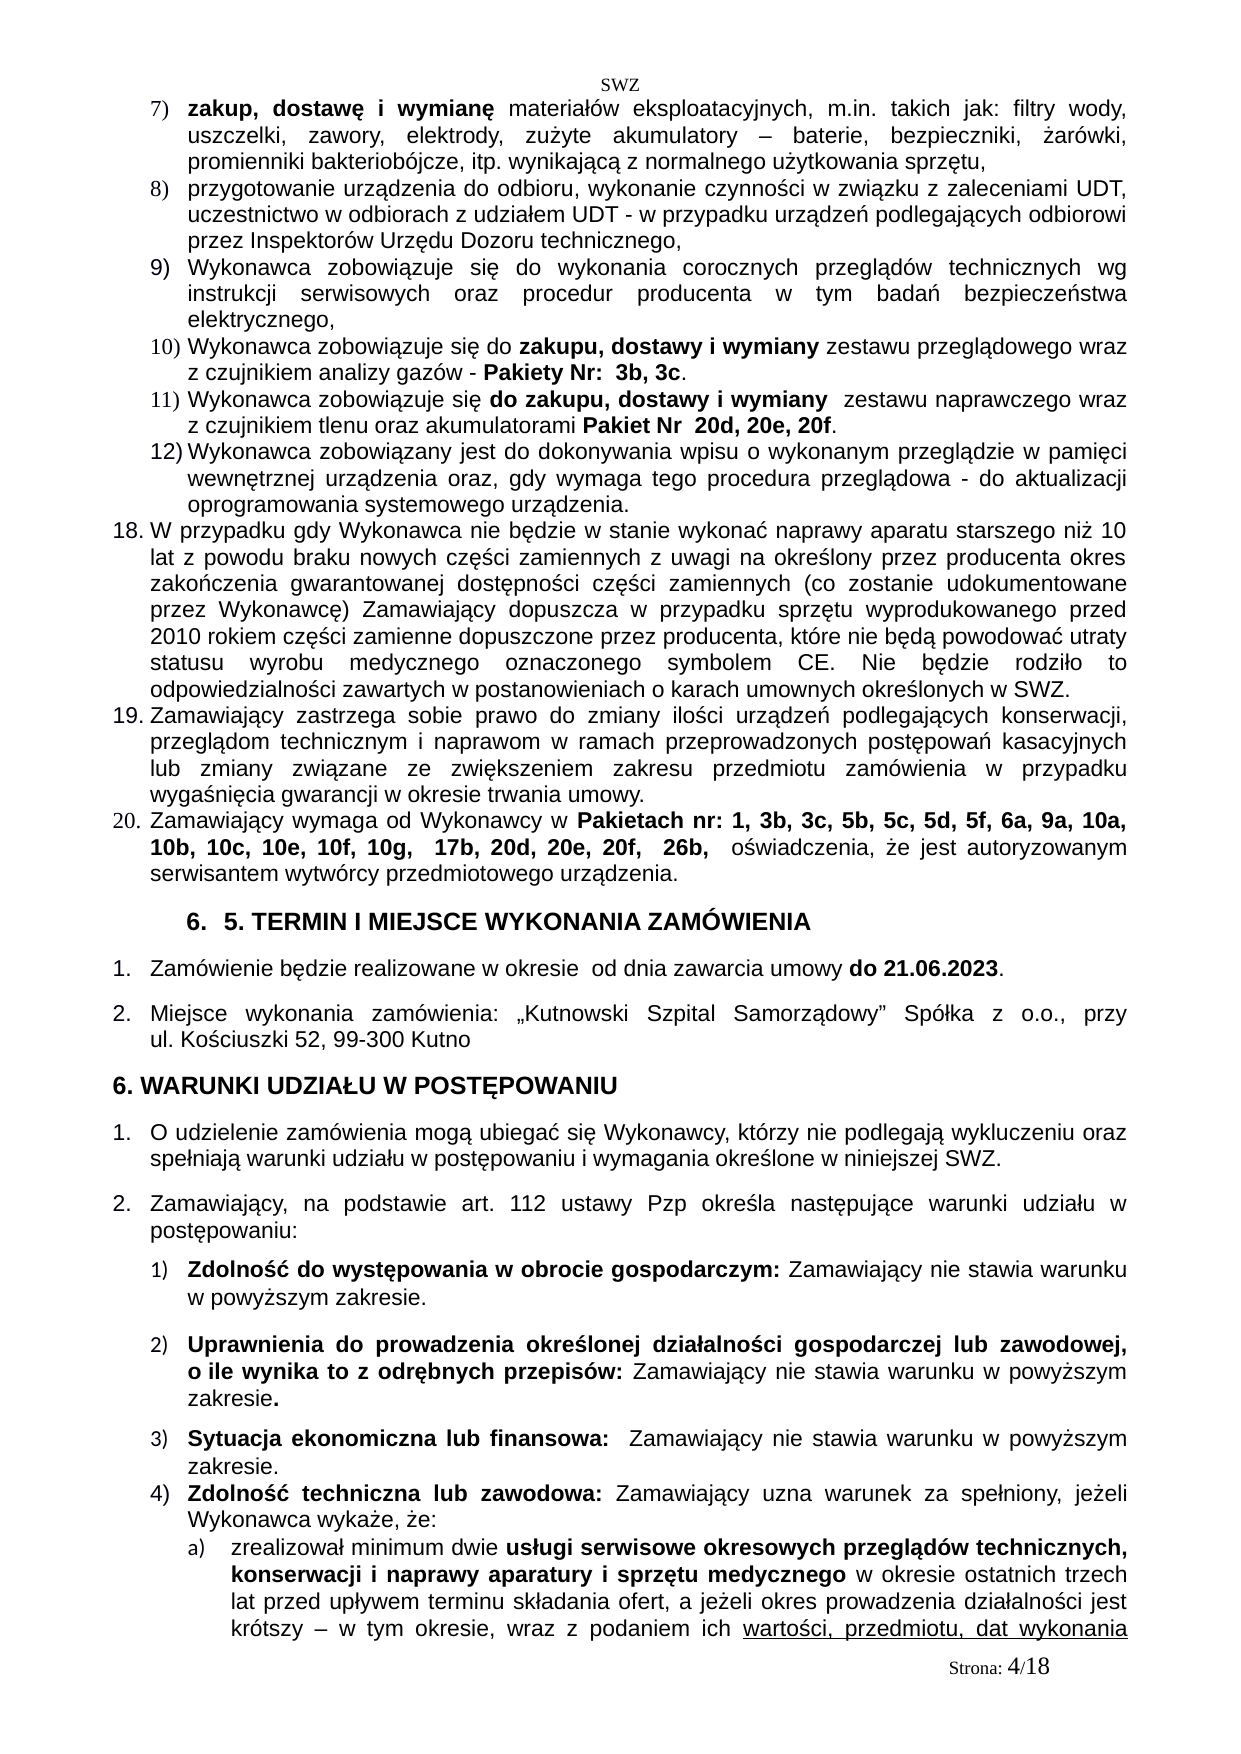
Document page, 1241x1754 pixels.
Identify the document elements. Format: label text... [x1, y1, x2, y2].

list Sytuacja ekonomiczna lub finansowa: Zamawiający nie stawia warunku w powyższym zakresie. [150, 1424, 1128, 1479]
subtitle 6. Warunki udziału w postępowaniu [112, 1071, 1128, 1100]
list Uprawnienia do prowadzenia określonej działalności gospodarczej lub zawodowej, o ile wynika to z odrębnych przepisów: Zamawiający nie stawia warunku w powyższym zakresie. [150, 1330, 1128, 1411]
list Wykonawca zobowiązuje się do zakupu, dostawy i wymiany zestawu przeglądowego wraz z czujnikiem analizy gazów - Pakiety Nr: 3b, 3c. [150, 333, 1128, 386]
list Wykonawca zobowiązany jest do dokonywania wpisu o wykonanym przeglądzie w pamięci wewnętrznej urządzenia oraz, gdy wymaga tego procedura przeglądowa - do aktualizacji oprogramowania systemowego urządzenia. [150, 438, 1128, 517]
list Zdolność do występowania w obrocie gospodarczym: Zamawiający nie stawia warunku w powyższym zakresie. [150, 1256, 1128, 1310]
subtitle 5. Termin i miejsce wykonania zamówienia [186, 907, 1128, 936]
list Miejsce wykonania zamówienia: „Kutnowski Szpital Samorządowy” Spółka z o.o., przy ul. Kościuszki 52, 99-300 Kutno [112, 1000, 1128, 1053]
list Wykonawca zobowiązuje się do wykonania corocznych przeglądów technicznych wg instrukcji serwisowych oraz procedur producenta w tym badań bezpieczeństwa elektrycznego, [150, 254, 1128, 333]
list Zdolność techniczna lub zawodowa: Zamawiający uzna warunek za spełniony, jeżeli Wykonawca wykaże, że: [150, 1480, 1128, 1533]
list Wykonawca zobowiązuje się do zakupu, dostawy i wymiany zestawu naprawczego wraz z czujnikiem tlenu oraz akumulatorami Pakiet Nr 20d, 20e, 20f. [150, 386, 1128, 438]
list Zamawiający, na podstawie art. 112 ustawy Pzp określa następujące warunki udziału w postępowaniu: [112, 1190, 1128, 1243]
list przygotowanie urządzenia do odbioru, wykonanie czynności w związku z zaleceniami UDT, uczestnictwo w odbiorach z udziałem UDT - w przypadku urządzeń podlegających odbiorowi przez Inspektorów Urzędu Dozoru technicznego, [150, 174, 1128, 254]
list Zamówienie będzie realizowane w okresie od dnia zawarcia umowy do 21.06.2023. [112, 955, 1128, 981]
list Zamawiający wymaga od Wykonawcy w Pakietach nr: 1, 3b, 3c, 5b, 5c, 5d, 5f, 6a, 9a, 10a, 10b, 10c, 10e, 10f, 10g, 17b, 20d, 20e, 20f, 26b, oświadczenia, że jest autoryzowanym serwisantem wytwórcy przedmiotowego urządzenia. [112, 807, 1128, 886]
list O udzielenie zamówienia mogą ubiegać się Wykonawcy, którzy nie podlegają wykluczeniu oraz spełniają warunki udziału w postępowaniu i wymagania określone w niniejszej SWZ. [112, 1119, 1128, 1172]
list W przypadku gdy Wykonawca nie będzie w stanie wykonać naprawy aparatu starszego niż 10 lat z powodu braku nowych części zamiennych z uwagi na określony przez producenta okres zakończenia gwarantowanej dostępności części zamiennych (co zostanie udokumentowane przez Wykonawcę) Zamawiający dopuszcza w przypadku sprzętu wyprodukowanego przed 2010 rokiem części zamienne dopuszczone przez producenta, które nie będą powodować utraty statusu wyrobu medycznego oznaczonego symbolem CE. Nie będzie rodziło to odpowiedzialności zawartych w postanowieniach o karach umownych określonych w SWZ. [112, 517, 1128, 702]
list Zamawiający zastrzega sobie prawo do zmiany ilości urządzeń podlegających konserwacji, przeglądom technicznym i naprawom w ramach przeprowadzonych postępowań kasacyjnych lub zmiany związane ze zwiększeniem zakresu przedmiotu zamówienia w przypadku wygaśnięcia gwarancji w okresie trwania umowy. [112, 702, 1128, 807]
list zakup, dostawę i wymianę materiałów eksploatacyjnych, m.in. takich jak: filtry wody, uszczelki, zawory, elektrody, zużyte akumulatory – baterie, bezpieczniki, żarówki, promienniki bakteriobójcze, itp. wynikającą z normalnego użytkowania sprzętu, [150, 95, 1128, 174]
list zrealizował minimum dwie usługi serwisowe okresowych przeglądów technicznych, konserwacji i naprawy aparatury i sprzętu medycznego w okresie ostatnich trzech lat przed upływem terminu składania ofert, a jeżeli okres prowadzenia działalności jest krótszy – w tym okresie, wraz z podaniem ich wartości, przedmiotu, dat wykonania [187, 1533, 1128, 1641]
